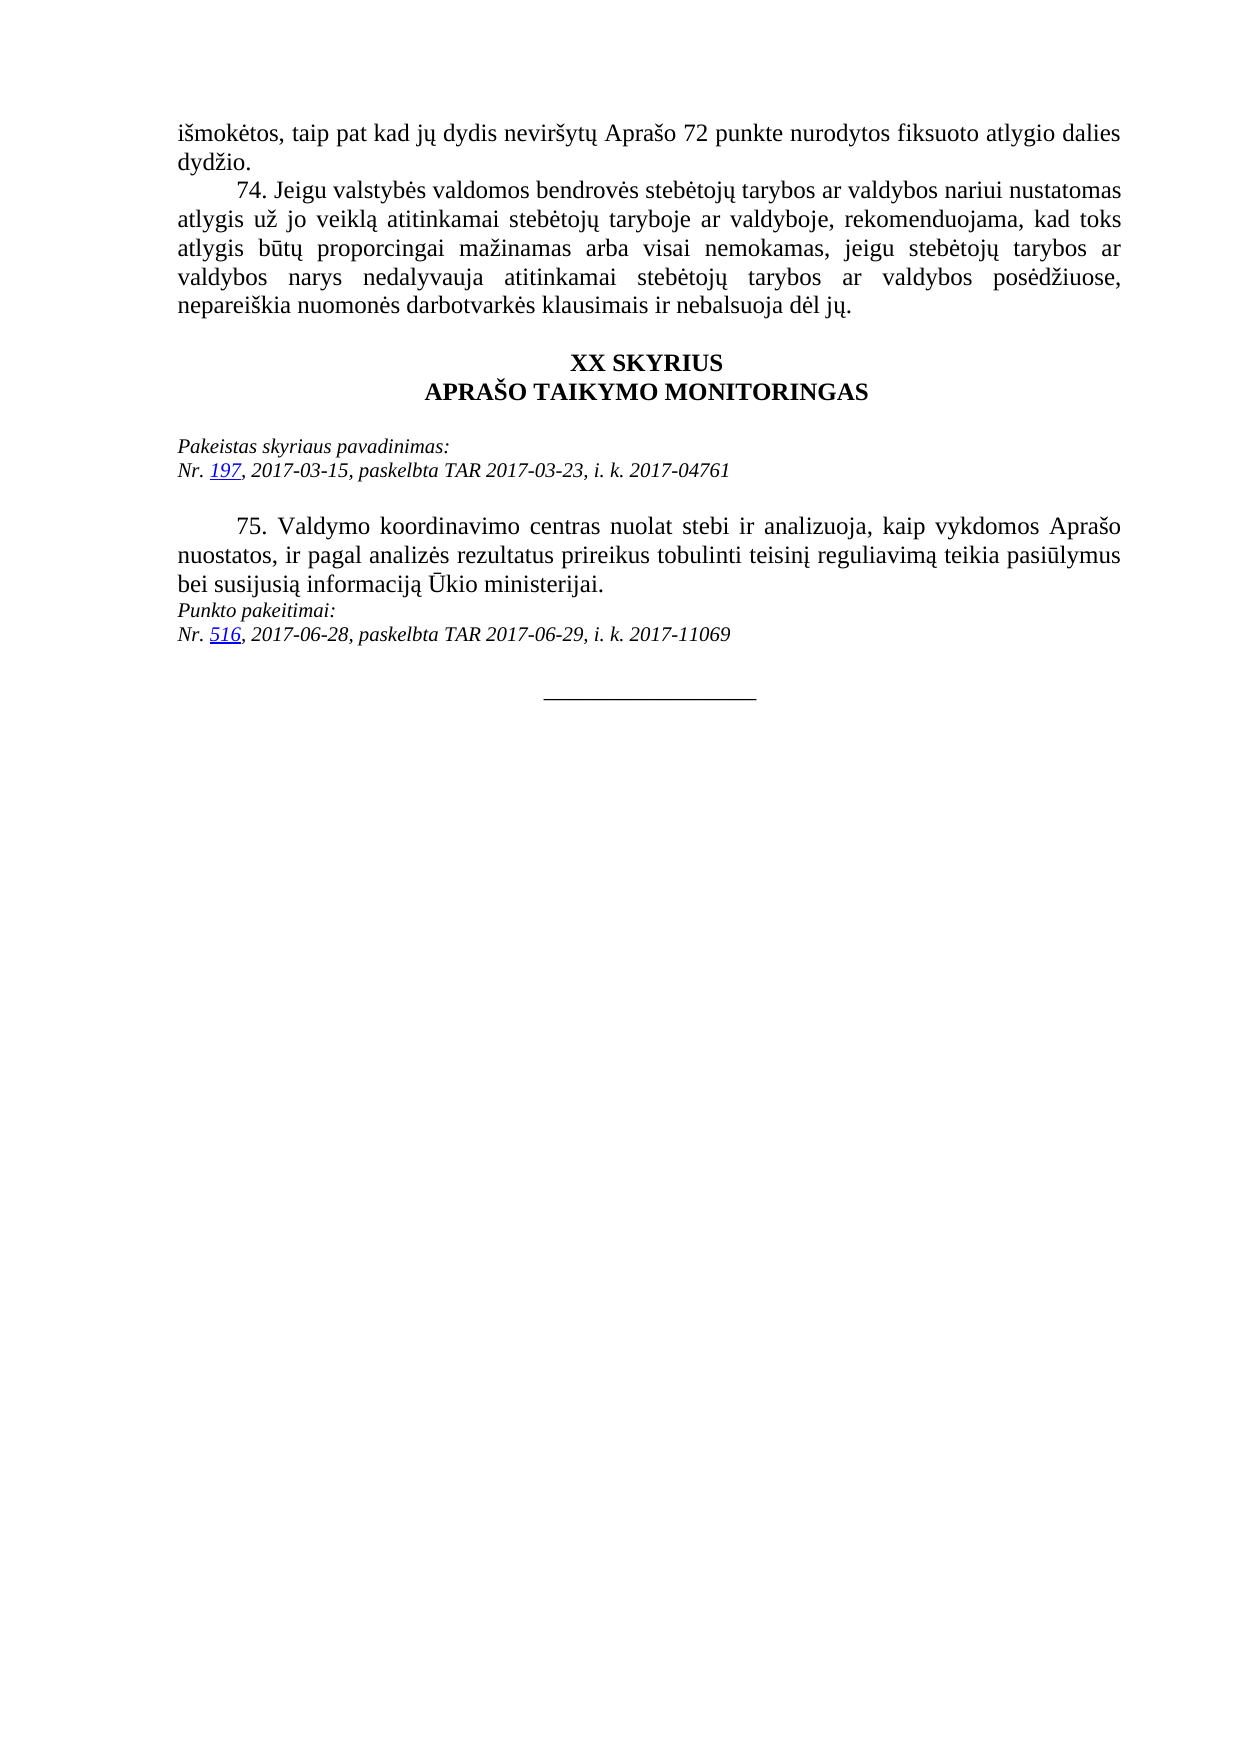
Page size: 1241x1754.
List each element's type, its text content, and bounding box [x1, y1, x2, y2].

text 74. Jeigu valstybės valdomos bendrovės stebėtojų tarybos ar valdybos nariui nustatomas atlygis už jo veiklą atitinkamai stebėtojų taryboje ar valdyboje, rekomenduojama, kad toks atlygis būtų proporcingai mažinamas arba visai nemokamas, jeigu stebėtojų tarybos ar valdybos narys nedalyvauja atitinkamai stebėtojų tarybos ar valdybos posėdžiuose, nepareiškia nuomonės darbotvarkės klausimais ir nebalsuoja dėl jų. [177, 176, 1122, 319]
text Punkto pakeitimai: [177, 597, 1122, 622]
text _________________ [177, 674, 1122, 703]
text Nr. 197, 2017-03-15, paskelbta TAR 2017-03-23, i. k. 2017-04761 [177, 458, 1122, 482]
text 75. Valdymo koordinavimo centras nuolat stebi ir analizuoja, kaip vykdomos Aprašo nuostatos, ir pagal analizės rezultatus prireikus tobulinti teisinį reguliavimą teikia pasiūlymus bei susijusią informaciją Ūkio ministerijai. [177, 511, 1122, 597]
text Nr. 516, 2017-06-28, paskelbta TAR 2017-06-29, i. k. 2017-11069 [177, 622, 1122, 646]
text išmokėtos, taip pat kad jų dydis neviršytų Aprašo 72 punkte nurodytos fiksuoto atlygio dalies dydžio. [177, 118, 1122, 176]
text Pakeistas skyriaus pavadinimas: [177, 434, 1122, 458]
text XX SKYRIUS APRAŠO TAIKYMO MONITORINGAS [177, 348, 1122, 406]
